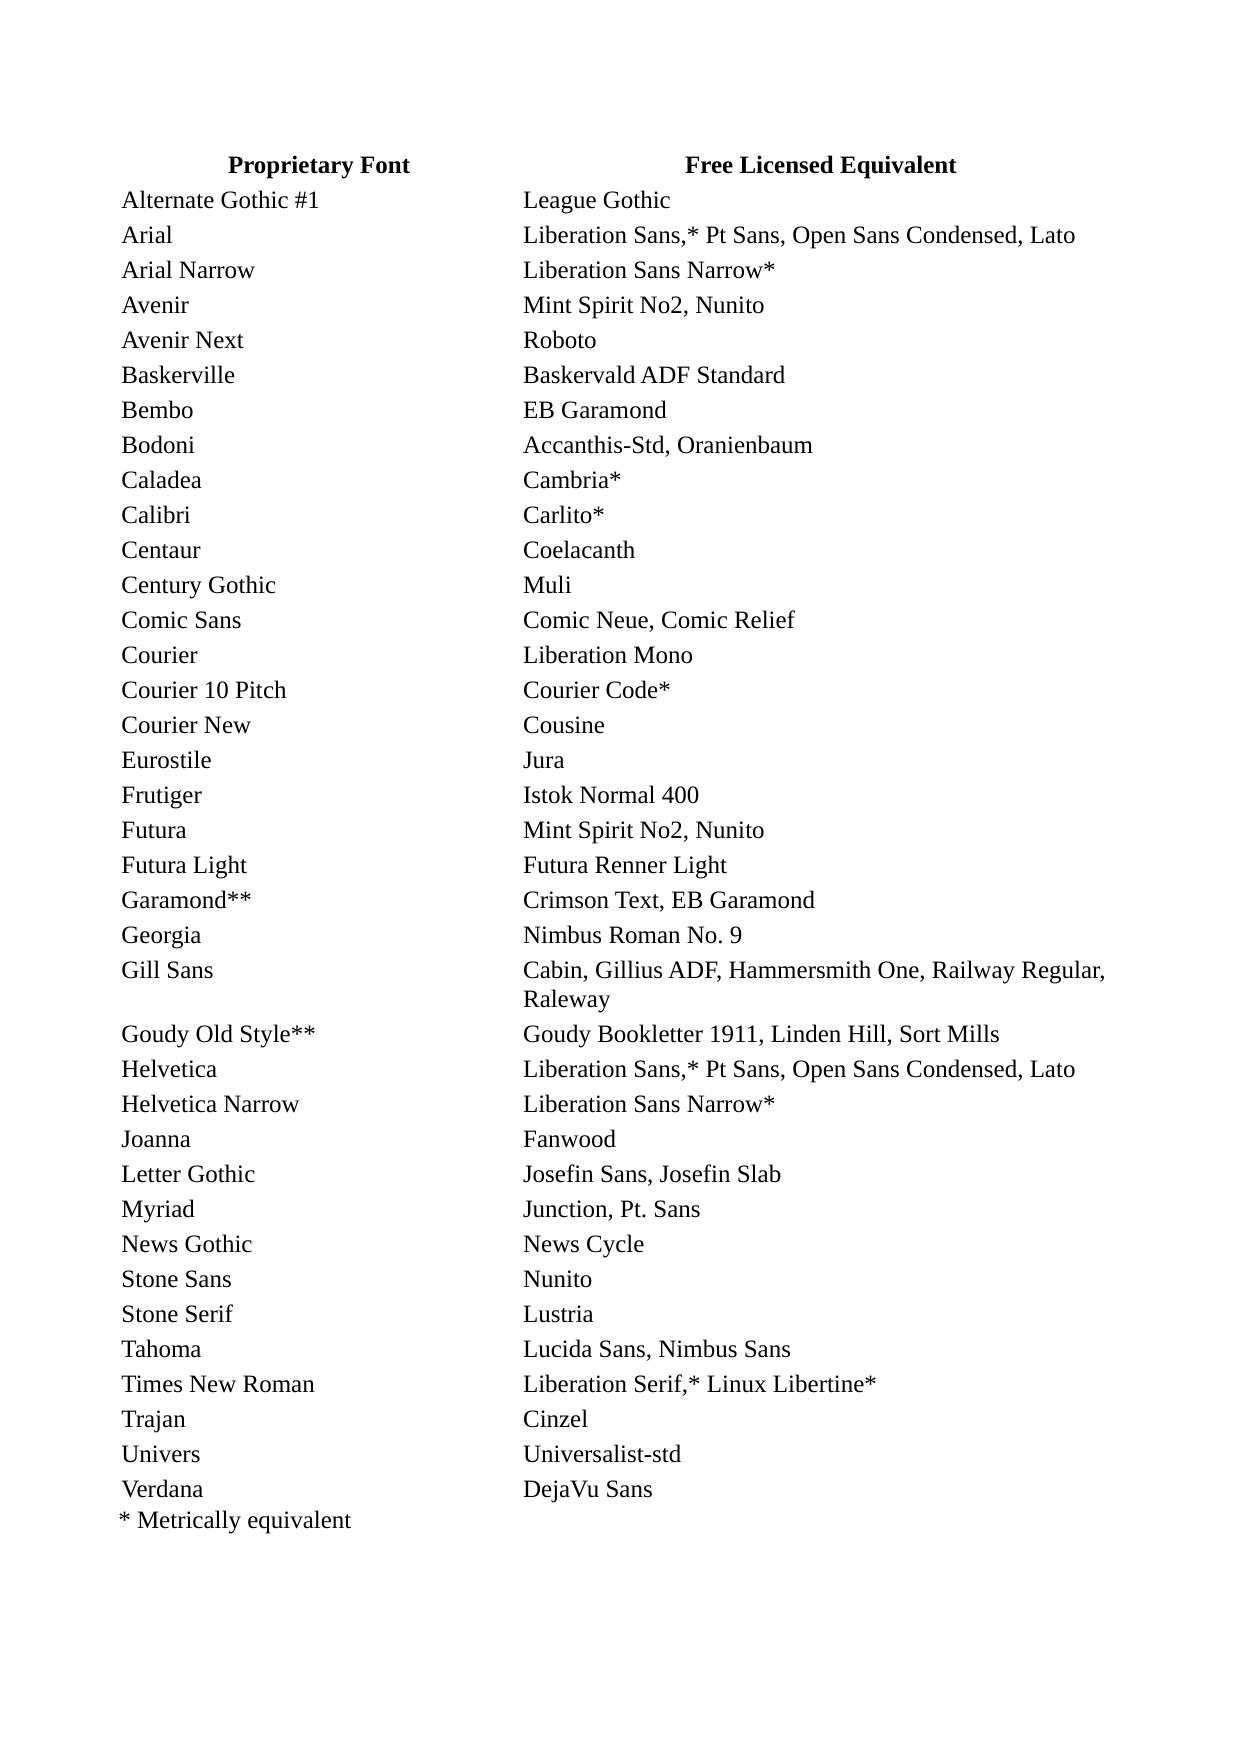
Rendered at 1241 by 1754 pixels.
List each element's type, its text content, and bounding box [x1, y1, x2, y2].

table_cell Gill Sans [118, 952, 520, 1016]
table_cell Georgia [118, 917, 520, 952]
table_cell Arial [118, 217, 520, 252]
table_cell Avenir [118, 287, 520, 322]
table_cell Mint Spirit No2, Nunito [520, 287, 1122, 322]
table_cell Futura Light [118, 847, 520, 882]
table_cell Cinzel [520, 1401, 1122, 1436]
table_cell Centaur [118, 532, 520, 567]
table_cell Century Gothic [118, 567, 520, 602]
table_cell Baskervald ADF Standard [520, 357, 1122, 392]
table_cell DejaVu Sans [520, 1471, 1122, 1506]
table_cell League Gothic [520, 182, 1122, 217]
table_header Free Licensed Equivalent [520, 147, 1122, 182]
table_cell Courier 10 Pitch [118, 672, 520, 707]
table_cell Lustria [520, 1296, 1122, 1331]
table_cell Courier [118, 637, 520, 672]
table_cell Alternate Gothic #1 [118, 182, 520, 217]
text * Metrically equivalent [118, 1506, 1122, 1534]
table_cell Nimbus Roman No. 9 [520, 917, 1122, 952]
table_cell Liberation Sans Narrow* [520, 1086, 1122, 1121]
table_cell Liberation Sans,* Pt Sans, Open Sans Condensed, Lato [520, 1051, 1122, 1086]
table_cell Myriad [118, 1191, 520, 1226]
table_cell Nunito [520, 1261, 1122, 1296]
table_cell Comic Neue, Comic Relief [520, 602, 1122, 637]
table_cell Liberation Mono [520, 637, 1122, 672]
table_cell Bodoni [118, 427, 520, 462]
table_cell Bembo [118, 392, 520, 427]
table_cell Accanthis-Std, Oranienbaum [520, 427, 1122, 462]
table_cell Arial Narrow [118, 252, 520, 287]
table_cell Goudy Bookletter 1911, Linden Hill, Sort Mills [520, 1016, 1122, 1051]
table_cell News Gothic [118, 1226, 520, 1261]
table_cell Junction, Pt. Sans [520, 1191, 1122, 1226]
table_cell Letter Gothic [118, 1156, 520, 1191]
table_cell Joanna [118, 1121, 520, 1156]
table_cell Cambria* [520, 462, 1122, 497]
table_cell Istok Normal 400 [520, 777, 1122, 812]
table_cell Times New Roman [118, 1366, 520, 1401]
table_cell Crimson Text, EB Garamond [520, 882, 1122, 917]
table_cell Calibri [118, 497, 520, 532]
table_cell Mint Spirit No2, Nunito [520, 812, 1122, 847]
table_cell Verdana [118, 1471, 520, 1506]
table_cell Caladea [118, 462, 520, 497]
table_cell News Cycle [520, 1226, 1122, 1261]
table_cell Frutiger [118, 777, 520, 812]
table_cell Baskerville [118, 357, 520, 392]
table_cell Coelacanth [520, 532, 1122, 567]
table_cell Carlito* [520, 497, 1122, 532]
table_cell EB Garamond [520, 392, 1122, 427]
table_cell Univers [118, 1436, 520, 1471]
table_cell Liberation Sans,* Pt Sans, Open Sans Condensed, Lato [520, 217, 1122, 252]
table_cell Avenir Next [118, 322, 520, 357]
table_header Proprietary Font [118, 147, 520, 182]
table_cell Stone Serif [118, 1296, 520, 1331]
table_cell Futura Renner Light [520, 847, 1122, 882]
table_cell Stone Sans [118, 1261, 520, 1296]
table_cell Roboto [520, 322, 1122, 357]
table_cell Trajan [118, 1401, 520, 1436]
table_cell Muli [520, 567, 1122, 602]
table_cell Helvetica Narrow [118, 1086, 520, 1121]
table_cell Garamond** [118, 882, 520, 917]
table_cell Comic Sans [118, 602, 520, 637]
table_cell Universalist-std [520, 1436, 1122, 1471]
table_cell Fanwood [520, 1121, 1122, 1156]
table_cell Cousine [520, 707, 1122, 742]
table_cell Courier New [118, 707, 520, 742]
table_cell Cabin, Gillius ADF, Hammersmith One, Railway Regular, Raleway [520, 952, 1122, 1016]
table_cell Futura [118, 812, 520, 847]
table_cell Tahoma [118, 1331, 520, 1366]
table_cell Courier Code* [520, 672, 1122, 707]
table_cell Eurostile [118, 742, 520, 777]
table_cell Jura [520, 742, 1122, 777]
table_cell Helvetica [118, 1051, 520, 1086]
table_cell Liberation Serif,* Linux Libertine* [520, 1366, 1122, 1401]
table_cell Goudy Old Style** [118, 1016, 520, 1051]
table_cell Josefin Sans, Josefin Slab [520, 1156, 1122, 1191]
table_cell Lucida Sans, Nimbus Sans [520, 1331, 1122, 1366]
table_cell Liberation Sans Narrow* [520, 252, 1122, 287]
